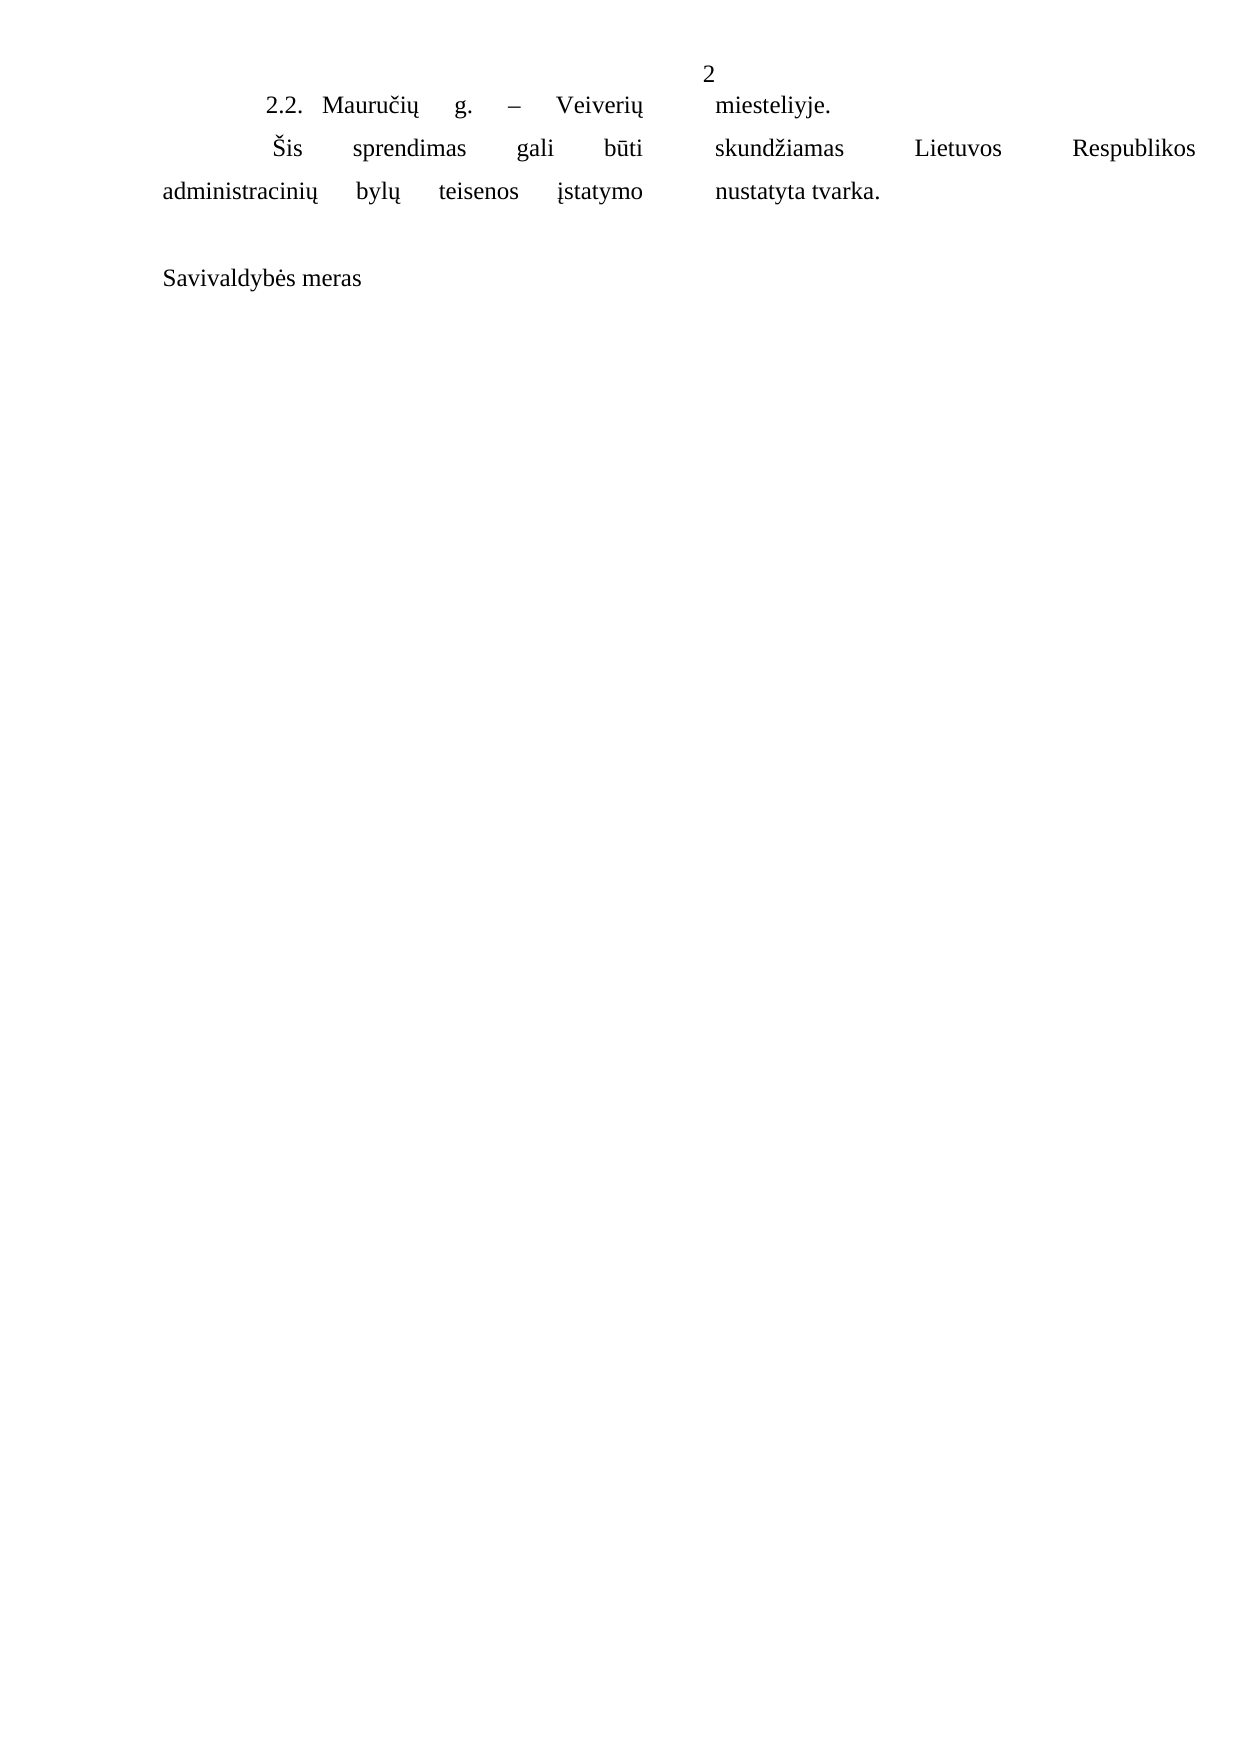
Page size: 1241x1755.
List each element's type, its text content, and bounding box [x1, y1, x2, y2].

text 2.2. Mauručių g. – Veiverių [266, 90, 643, 119]
text miesteliyje. [715, 90, 1196, 119]
text Šis sprendimas gali būti skundžiamas Lietuvos Respublikos administracinių bylų teisenos įstatymo nustatyta tvarka. [715, 133, 1196, 205]
text Savivaldybės meras [162, 263, 1196, 291]
text Šis sprendimas gali būti skundžiamas Lietuvos Respublikos administracinių bylų teisenos įstatymo nustatyta tvarka. [162, 133, 643, 205]
